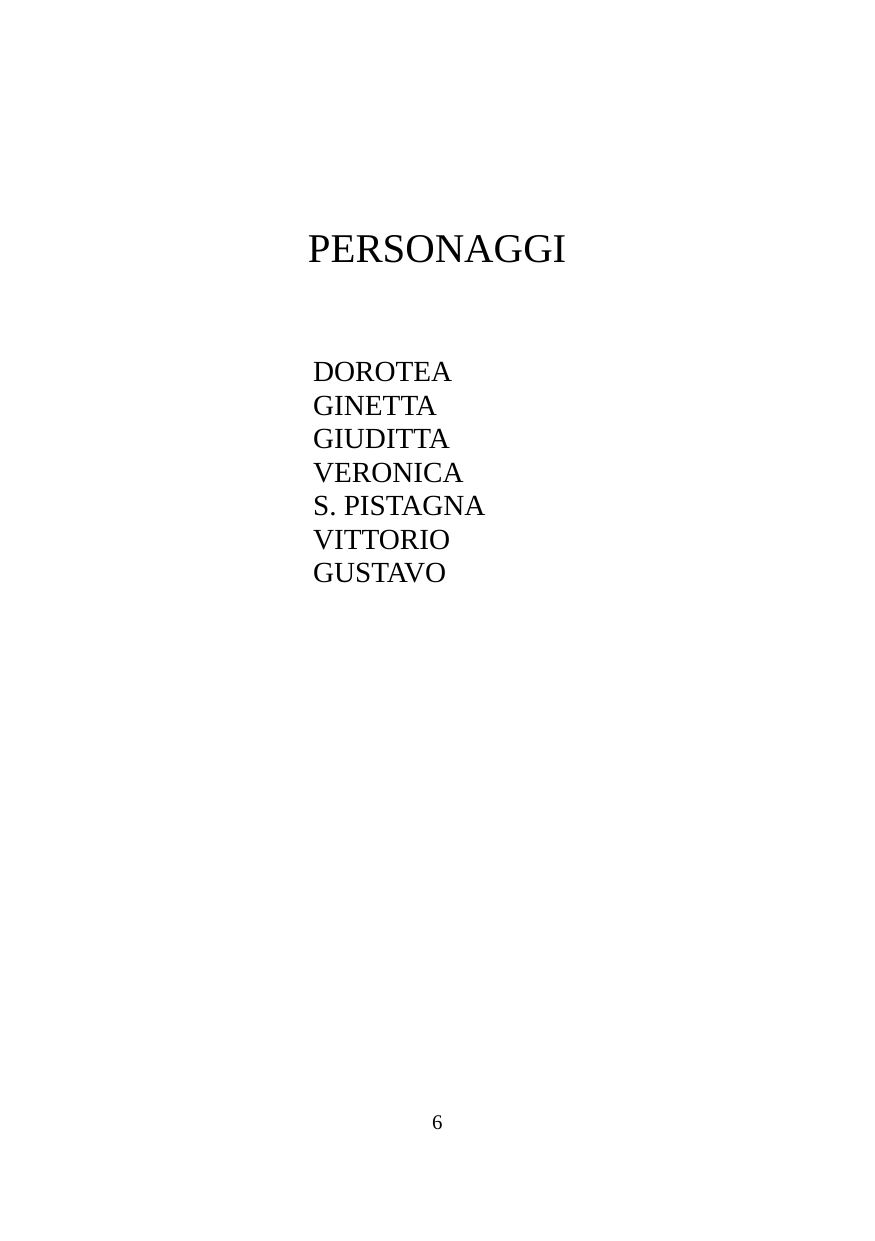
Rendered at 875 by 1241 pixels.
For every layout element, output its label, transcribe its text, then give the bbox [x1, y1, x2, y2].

text VITTORIO [313, 522, 768, 555]
text GIUDITTA [313, 421, 768, 455]
text GUSTAVO [313, 555, 768, 589]
text GINETTA [313, 388, 768, 421]
text DOROTEA [313, 354, 768, 388]
text VERONICA [313, 455, 768, 488]
text S. PISTAGNA [313, 488, 768, 522]
subtitle PERSONAGGI [106, 224, 768, 271]
